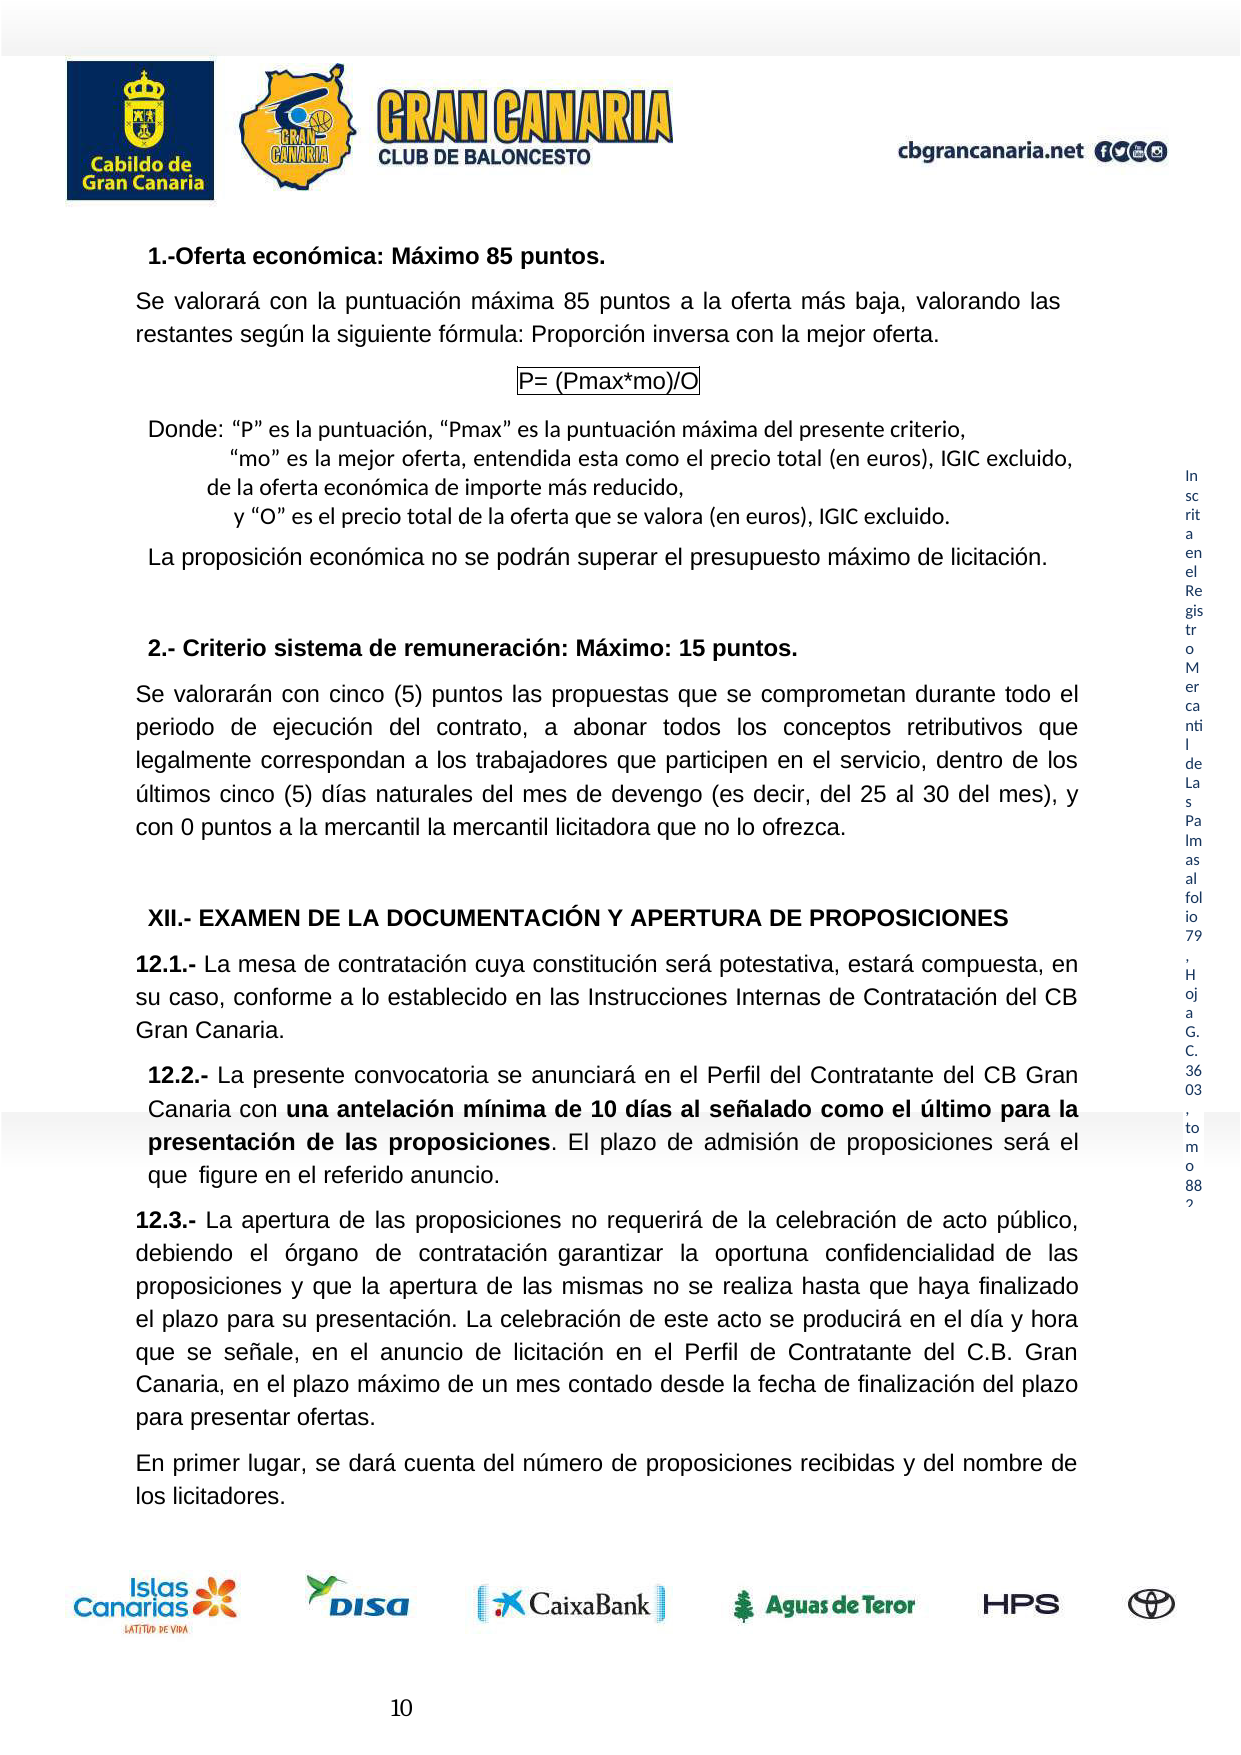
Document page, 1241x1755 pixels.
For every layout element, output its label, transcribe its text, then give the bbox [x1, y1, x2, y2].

text P= (Pmax*mo)/O [518, 368, 699, 394]
text Inscrita en el Registro Mercantil de Las Palmas al folio 79, Hoja G.C. 3603, tomo 882 Gral.- N.I.F.: A-35310598 [1185, 467, 1204, 1207]
